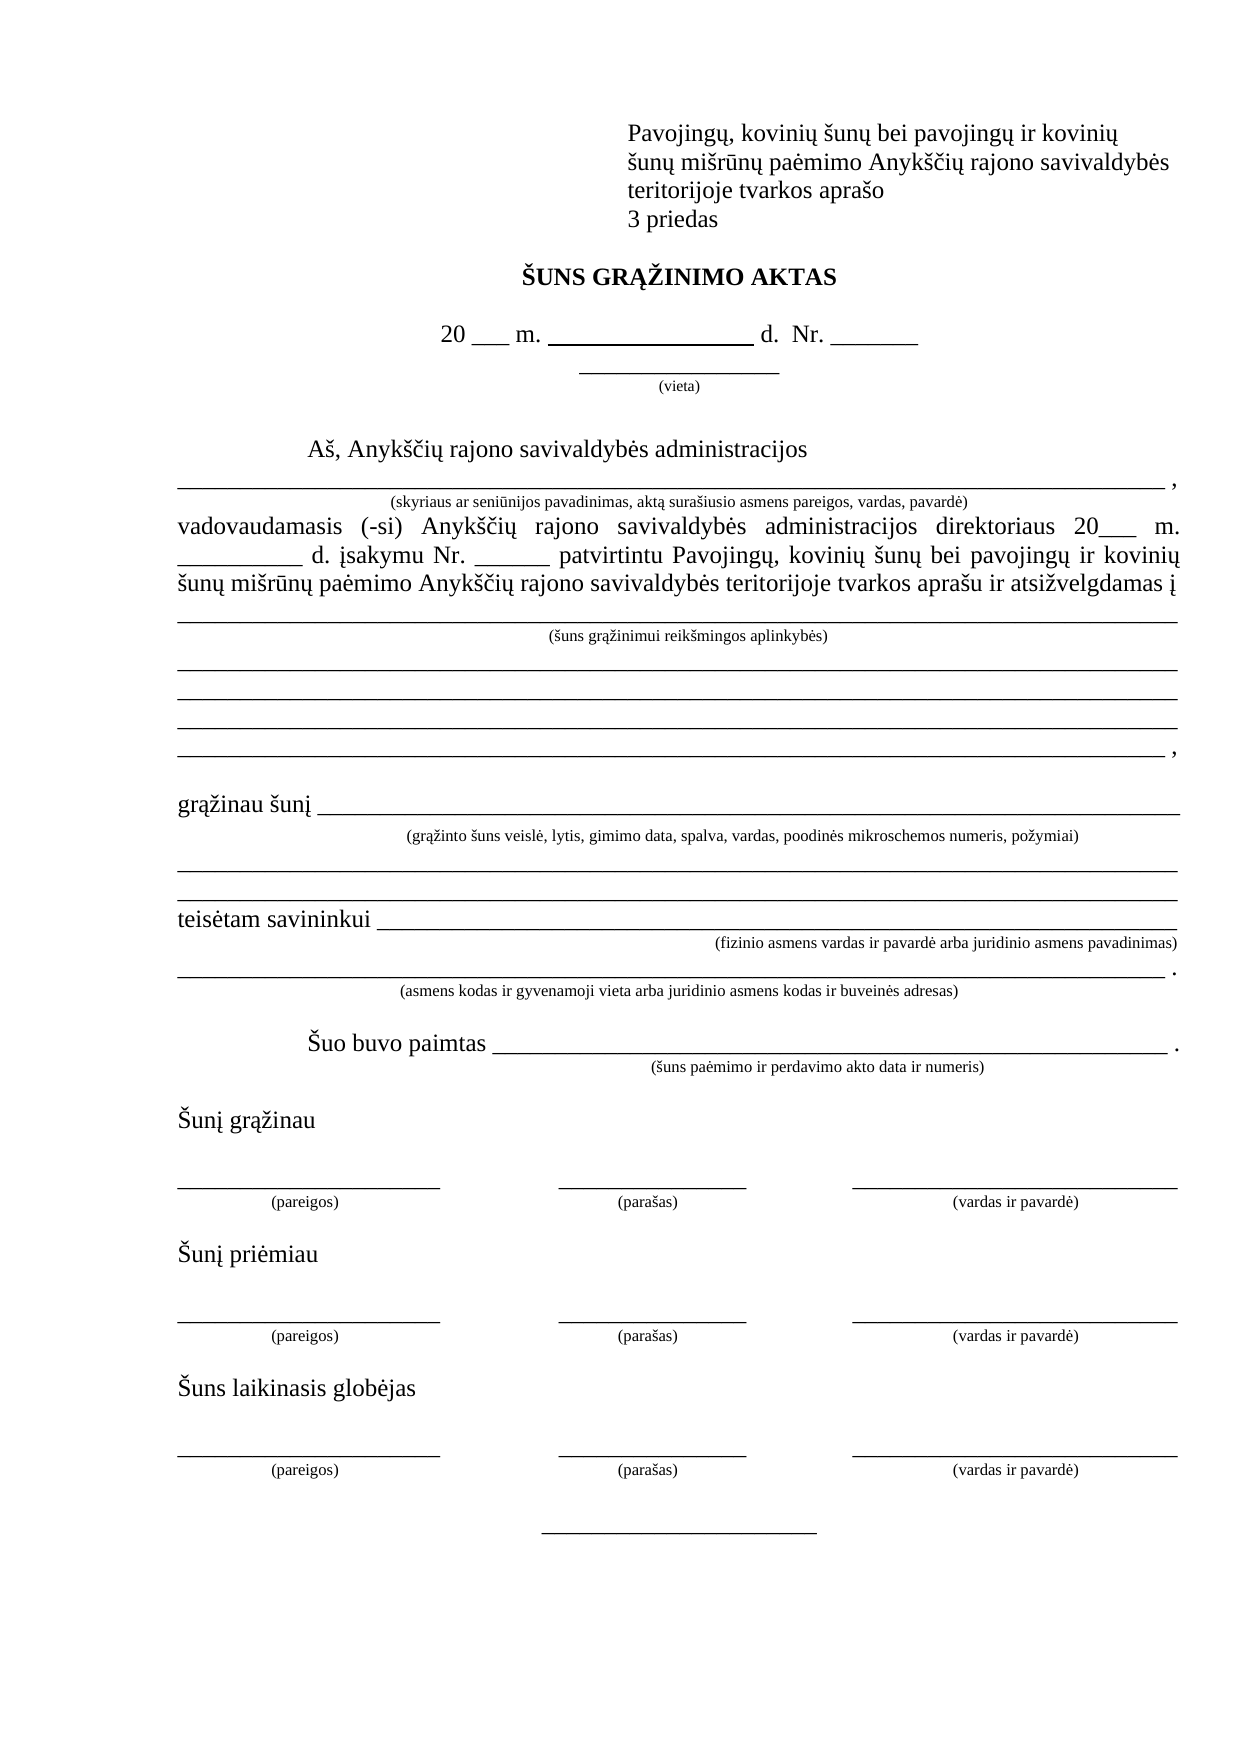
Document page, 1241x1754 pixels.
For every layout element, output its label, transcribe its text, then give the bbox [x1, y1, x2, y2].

text ________________________________________________________________________________________________________________________________________________________________ teisėtam savininkui ________________________________________________________________ [177, 846, 1181, 933]
text (pareigos) (parašas) (vardas ir pavardė) [177, 1326, 1181, 1345]
text 20 ___ m. d. Nr. _______ [177, 319, 1181, 348]
text šunų mišrūnų paėmimo Anykščių rajono savivaldybės [627, 147, 1181, 176]
text (fizinio asmens vardas ir pavardė arba juridinio asmens pavadinimas) [177, 933, 1181, 952]
text ________________ [177, 348, 1181, 377]
text teritorijoje tvarkos aprašo [627, 176, 1181, 204]
text (šuns paėmimo ir perdavimo akto data ir numeris) [177, 1057, 1181, 1076]
text 3 priedas [627, 204, 1181, 233]
text ________________________________________________________________________________________________________________________________________________________________________________________________________________________________________________ [177, 645, 1181, 731]
text grąžinau šunį _____________________________________________________________________ [177, 789, 1181, 818]
text vadovaudamasis (-si) Anykščių rajono savivaldybės administracijos direktoriaus 20___ m. __________ d. įsakymu Nr. ______ patvirtintu Pavojingų, kovinių šunų bei pavojingų ir kovinių šunų mišrūnų paėmimo Anykščių rajono savivaldybės teritorijoje tvarkos aprašu ir atsižvelgdamas į [177, 511, 1181, 597]
text _______________________________________________________________________________ , [177, 731, 1181, 760]
text Šuns grąžinimo aktas [177, 262, 1181, 291]
text Šunį grąžinau [177, 1105, 1181, 1134]
text (pareigos) (parašas) (vardas ir pavardė) [177, 1191, 1181, 1211]
text Pavojingų, kovinių šunų bei pavojingų ir kovinių [627, 118, 1181, 147]
text (vieta) [177, 377, 1181, 406]
text _____________________ _______________ __________________________ [177, 1431, 1181, 1460]
text (grąžinto šuns veislė, lytis, gimimo data, spalva, vardas, poodinės mikroschemos numeris, požymiai) [357, 818, 1181, 846]
text Šunį priėmiau [177, 1239, 1181, 1268]
text _____________________ _______________ __________________________ [177, 1163, 1181, 1191]
text ________________________________________________________________________________ [177, 597, 1181, 626]
text ______________________ [177, 1508, 1181, 1536]
text (šuns grąžinimui reikšmingos aplinkybės) [177, 626, 1181, 645]
text (asmens kodas ir gyvenamoji vieta arba juridinio asmens kodas ir buveinės adresas) [177, 981, 1181, 1000]
text Šuo buvo paimtas ______________________________________________________ . [177, 1028, 1181, 1057]
text _______________________________________________________________________________ . [177, 952, 1181, 981]
text _______________________________________________________________________________ , [177, 463, 1181, 492]
text (skyriaus ar seniūnijos pavadinimas, aktą surašiusio asmens pareigos, vardas, pavardė) [177, 492, 1181, 511]
text Aš, Anykščių rajono savivaldybės administracijos [177, 434, 1181, 463]
text Šuns laikinasis globėjas [177, 1373, 1181, 1402]
text (pareigos) (parašas) (vardas ir pavardė) [177, 1460, 1181, 1479]
text _____________________ _______________ __________________________ [177, 1297, 1181, 1326]
